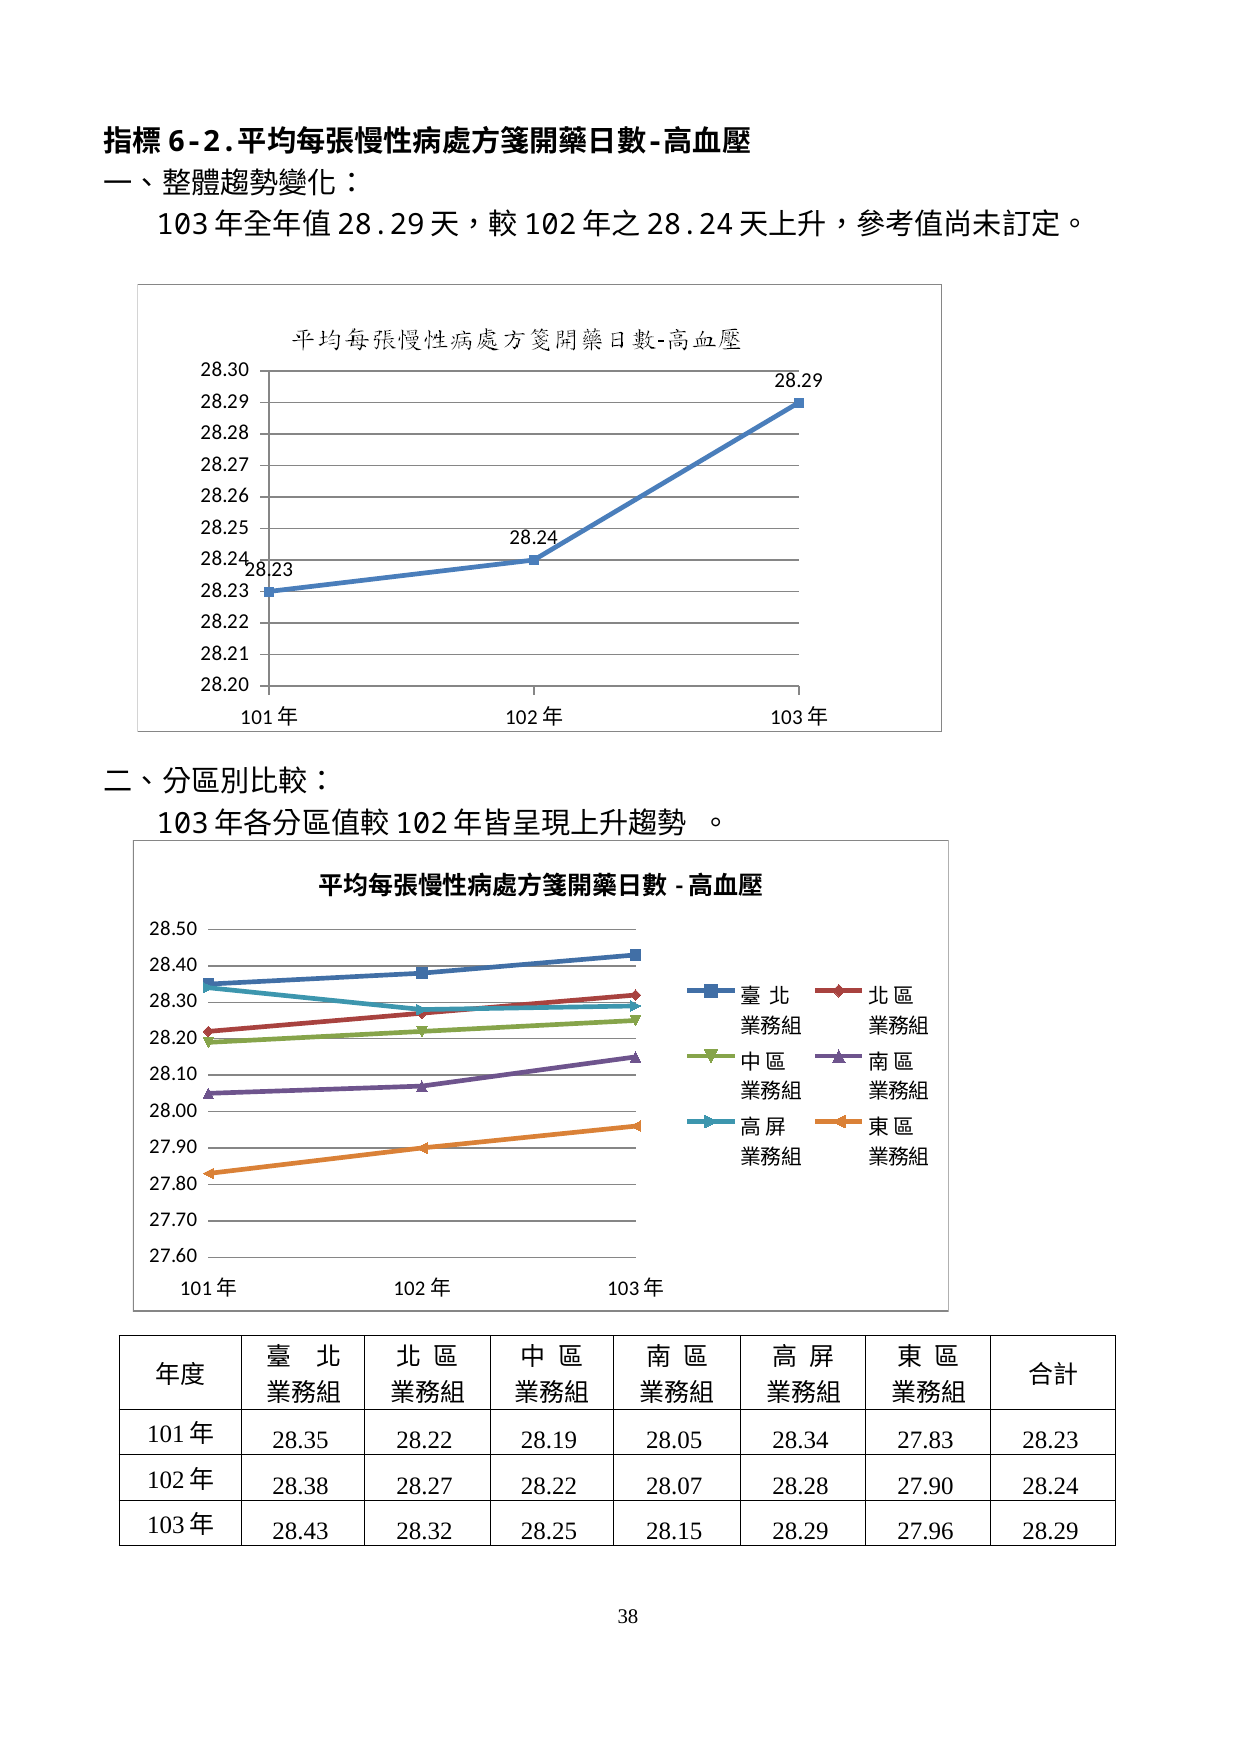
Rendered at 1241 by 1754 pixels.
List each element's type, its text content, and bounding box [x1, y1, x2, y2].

table_cell [1184, 160, 1223, 201]
table_cell [1116, 1454, 1120, 1499]
table_cell 27.96 [866, 1501, 990, 1545]
table_header [1168, 118, 1179, 160]
table_cell [104, 1500, 119, 1545]
table_cell 28.23 [991, 1410, 1115, 1454]
table_cell [104, 1335, 119, 1409]
table_cell [1179, 800, 1184, 842]
table_cell [1179, 201, 1184, 287]
table_cell 二、分區別比較： [104, 758, 1168, 800]
table_cell [1116, 1409, 1120, 1454]
table_cell [942, 288, 1076, 373]
table_cell 合計 [991, 1336, 1115, 1409]
table_cell [104, 843, 1223, 1335]
table_cell 102年 [120, 1455, 241, 1499]
table_header [1179, 118, 1184, 160]
table_cell 28.22 [491, 1455, 613, 1499]
table_cell [1223, 1500, 1240, 1545]
table_cell [1223, 800, 1240, 842]
table_cell 28.34 [741, 1410, 865, 1454]
table_cell [1223, 843, 1240, 1335]
table_cell [1223, 758, 1240, 800]
table_cell 北 區 業務組 [365, 1336, 490, 1409]
table_cell 103年全年值28.29天，較102年之28.24天上升，參考值尚未訂定。 [104, 201, 1168, 287]
table_cell [1120, 1454, 1168, 1499]
table_cell [1179, 1454, 1184, 1499]
table_cell 28.07 [614, 1455, 740, 1499]
table_cell [1184, 758, 1223, 800]
table_cell 南 區 業務組 [614, 1336, 740, 1409]
table_cell [1184, 1409, 1223, 1454]
table_cell 臺 北 業務組 [242, 1336, 364, 1409]
table_cell [1168, 201, 1179, 287]
table_cell 28.38 [242, 1455, 364, 1499]
table_cell 東 區 業務組 [866, 1336, 990, 1409]
table_cell [1223, 1335, 1240, 1409]
table_cell [1184, 800, 1223, 842]
table_cell 28.25 [491, 1501, 613, 1545]
table_cell 年度 [120, 1336, 241, 1409]
table_header [104, 1087, 132, 1121]
table_cell 28.19 [491, 1410, 613, 1454]
table_header 指標6-2.平均每張慢性病處方箋開藥日數-高血壓 [104, 118, 1168, 160]
table_cell [1223, 201, 1240, 287]
table_cell [1120, 1500, 1168, 1545]
table_cell 28.24 [991, 1455, 1115, 1499]
table_cell [104, 1409, 119, 1454]
table_cell [1179, 1335, 1184, 1409]
table_cell [1120, 1335, 1168, 1409]
table_cell 28.32 [365, 1501, 490, 1545]
table_cell [1116, 1500, 1120, 1545]
table_cell [1184, 1500, 1223, 1545]
table_cell 高 屏 業務組 [741, 1336, 865, 1409]
table_cell [1120, 1545, 1223, 1580]
table_cell [755, 1546, 885, 1580]
table_cell [1223, 1454, 1240, 1499]
table_cell 101年 [120, 1410, 241, 1454]
table_cell [1116, 1335, 1120, 1409]
table_cell 28.29 [741, 1501, 865, 1545]
table_cell [1120, 1409, 1168, 1454]
table_cell 28.43 [242, 1501, 364, 1545]
table_cell 28.05 [614, 1410, 740, 1454]
table_cell [1179, 1500, 1184, 1545]
table_cell [1223, 1545, 1240, 1580]
table_cell [1168, 758, 1179, 800]
table_cell [104, 1545, 231, 1580]
table_cell [1168, 1500, 1179, 1545]
table_cell [1168, 1454, 1179, 1499]
table_cell [1179, 1409, 1184, 1454]
table_cell 28.35 [242, 1410, 364, 1454]
table_cell 28.27 [365, 1455, 490, 1499]
table_cell [1168, 800, 1179, 842]
table_cell [104, 843, 132, 1087]
table_cell 27.90 [866, 1455, 990, 1499]
table_cell 27.83 [866, 1410, 990, 1454]
table_cell [1184, 1454, 1223, 1499]
table_cell 28.28 [741, 1455, 865, 1499]
table_cell [495, 1546, 623, 1580]
table_cell [359, 1546, 495, 1580]
table_header [1184, 118, 1223, 160]
table_cell 中 區 業務組 [491, 1336, 613, 1409]
table_cell 103年各分區值較102年皆呈現上升趨勢 。 [104, 800, 1168, 842]
table_cell [104, 373, 1240, 758]
table_cell 103年 [120, 1501, 241, 1545]
table_header [1223, 118, 1240, 160]
table_cell [1223, 1409, 1240, 1454]
table_cell [1168, 160, 1179, 201]
table_cell 28.15 [614, 1501, 740, 1545]
table_cell [1168, 1409, 1179, 1454]
table_cell [104, 1454, 119, 1499]
table_cell [1179, 758, 1184, 800]
table_cell [1223, 160, 1240, 201]
table_cell 28.22 [365, 1410, 490, 1454]
table_cell [1184, 1335, 1223, 1409]
table_cell [1179, 160, 1184, 201]
table_cell [623, 1546, 755, 1580]
table_cell [1184, 288, 1240, 373]
table_cell [231, 1546, 359, 1580]
table_cell [1168, 1335, 1179, 1409]
table_cell 一、整體趨勢變化： [104, 160, 1168, 201]
table_cell [1076, 288, 1184, 373]
table_cell [1184, 201, 1223, 287]
table_cell [885, 1545, 1120, 1580]
table_cell 28.29 [991, 1501, 1115, 1545]
table_cell [104, 288, 137, 373]
